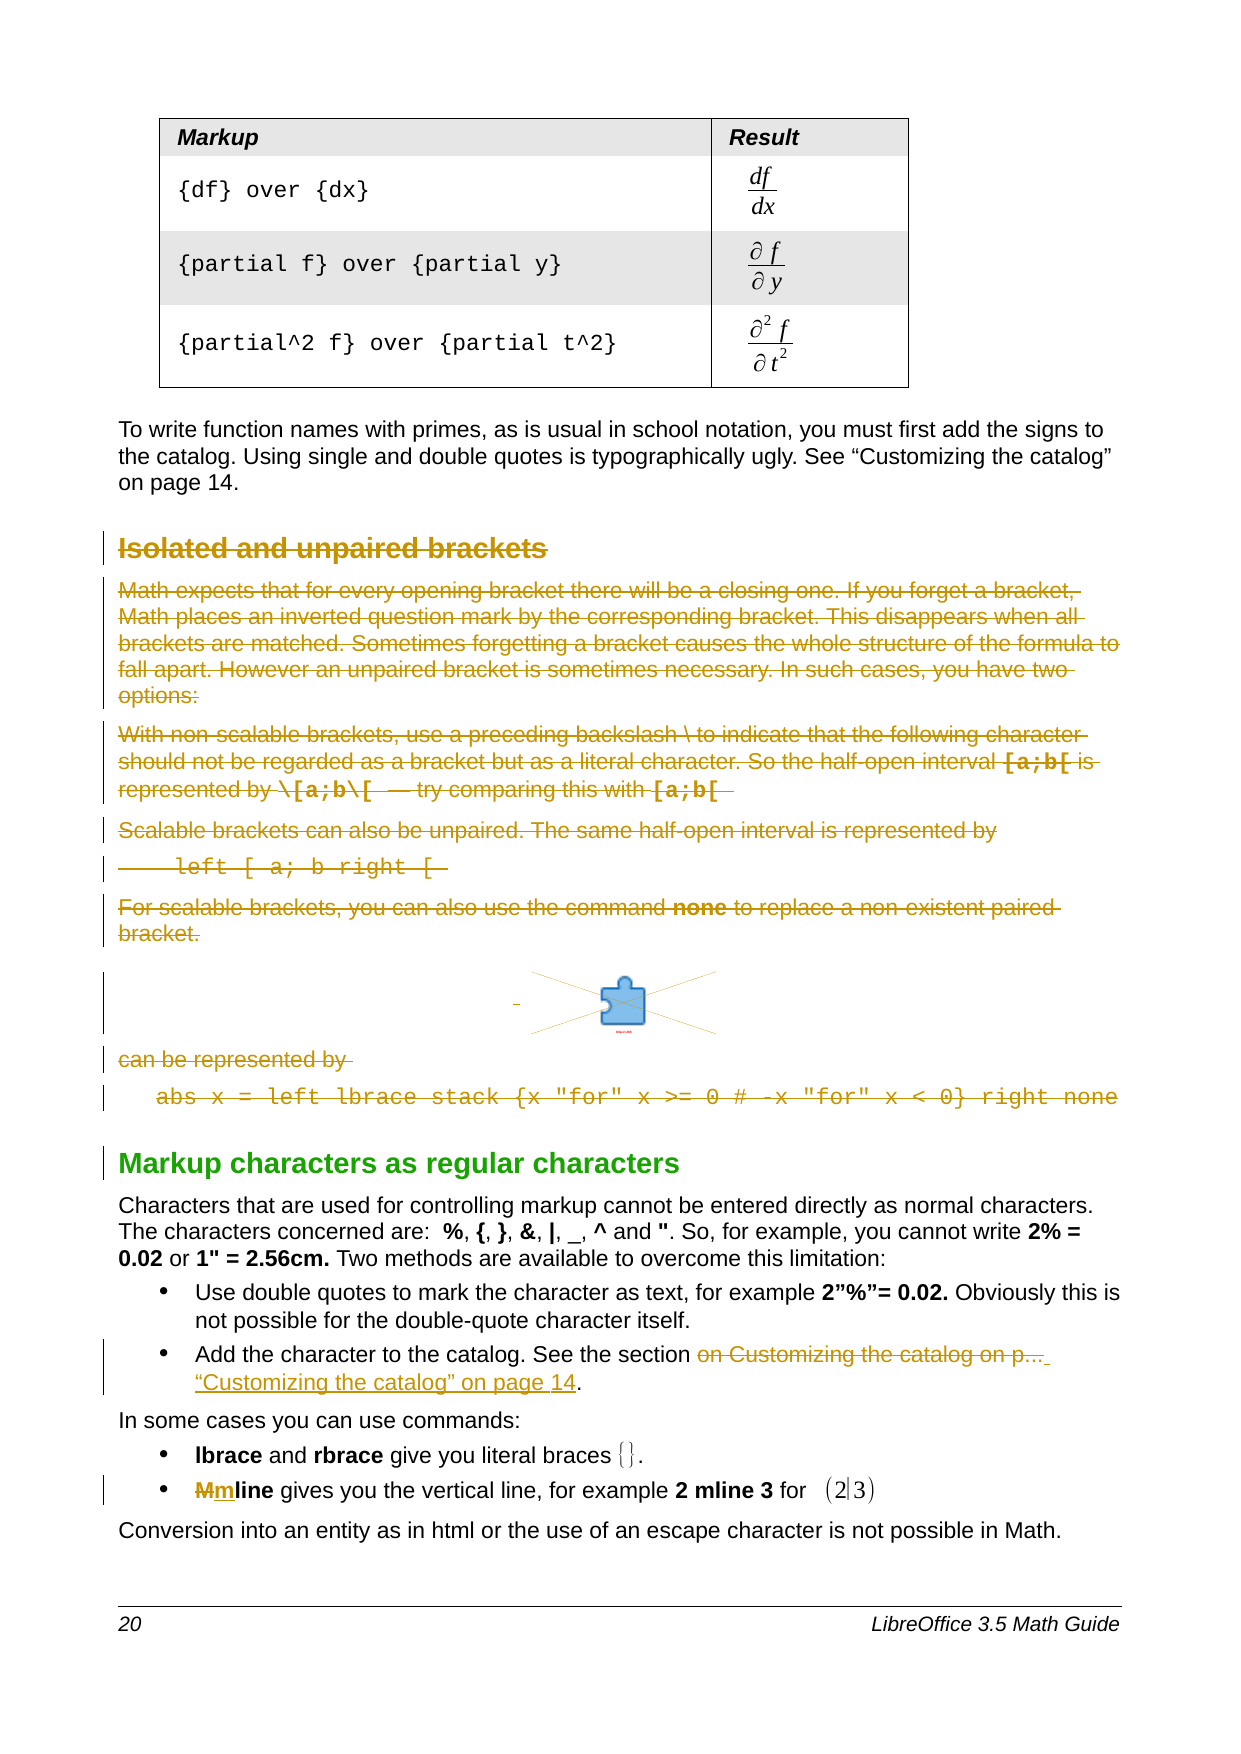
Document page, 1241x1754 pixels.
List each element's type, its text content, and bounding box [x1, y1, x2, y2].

text Conversion into an entity as in html or the use of an escape character is not possible in Math. [118, 1517, 1122, 1543]
table_cell {partial^2 f} over {partial t^2} [160, 305, 711, 387]
list lbrace and rbrace give you literal braces . [156, 1440, 1122, 1469]
table_header Result [712, 119, 908, 156]
subtitle Markup characters as regular characters [118, 551, 333, 564]
table_header Markup [160, 119, 711, 156]
table_cell [712, 231, 908, 305]
list In some cases you can use commands: [118, 1407, 1122, 1433]
table_cell {partial f} over {partial y} [160, 231, 711, 305]
list mline gives you the vertical line, for example 2 mline 3 for [156, 1475, 1122, 1504]
list Add the character to the catalog. See the section “Customizing the catalog” on page 14. [156, 1339, 1122, 1395]
list Characters that are used for controlling markup cannot be entered directly as normal characters. The characters concerned are: %, {, }, &, |, _, ^ and ". So, for example, you cannot write 2% = 0.02 or 1" = 2.56cm. Two methods are available to overcome this limitation: [118, 1192, 1122, 1271]
table_cell [712, 156, 908, 231]
subtitle Markup characters as regular characters [118, 531, 1122, 564]
table_cell {df} over {dx} [160, 156, 711, 231]
text To write function names with primes, as is usual in school notation, you must first add the signs to the catalog. Using single and double quotes is typographically ugly. See “Customizing the catalog” on page 14. [118, 416, 1122, 496]
list Use double quotes to mark the character as text, for example 2”%”= 0.02. Obviously this is not possible for the double-quote character itself. [156, 1277, 1122, 1333]
table_cell [712, 305, 908, 387]
